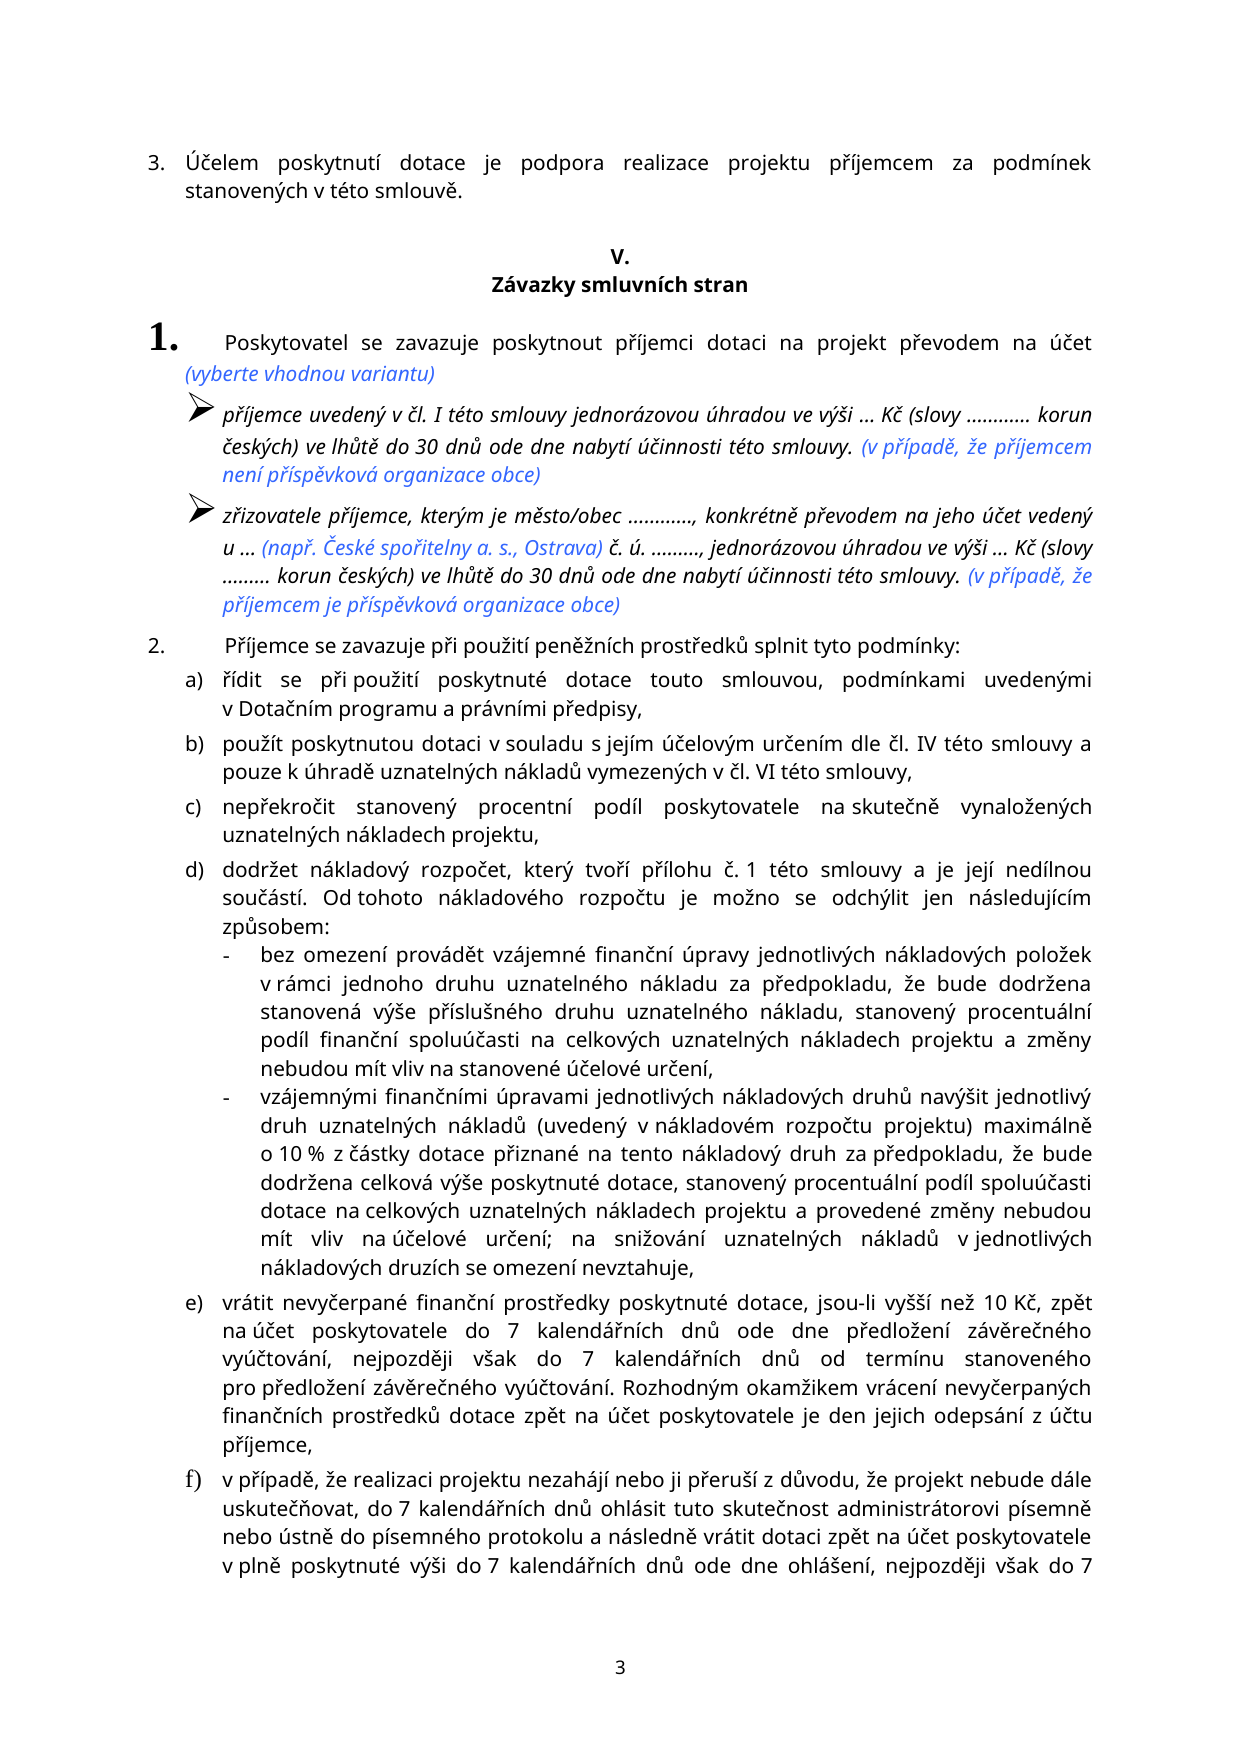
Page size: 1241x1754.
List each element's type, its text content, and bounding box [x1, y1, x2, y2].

list příjemce uvedený v čl. I této smlouvy jednorázovou úhradou ve výši … Kč (slovy ………… korun českých) ve lhůtě do 30 dnů ode dne nabytí účinnosti této smlouvy. (v případě, že příjemcem není příspěvková organizace obce) [185, 394, 1092, 489]
text V. Závazky smluvních stran [148, 242, 1092, 299]
list vzájemnými finančními úpravami jednotlivých nákladových druhů navýšit jednotlivý druh uznatelných nákladů (uvedený v nákladovém rozpočtu projektu) maximálně o 10 % z částky dotace přiznané na tento nákladový druh za předpokladu, že bude dodržena celková výše poskytnuté dotace, stanovený procentuální podíl spoluúčasti dotace na celkových uznatelných nákladech projektu a provedené změny nebudou mít vliv na účelové určení; na snižování uznatelných nákladů v jednotlivých nákladových druzích se omezení nevztahuje, [223, 1082, 1092, 1281]
list v případě, že realizaci projektu nezahájí nebo ji přeruší z důvodu, že projekt nebude dále uskutečňovat, do 7 kalendářních dnů ohlásit tuto skutečnost administrátorovi písemně nebo ústně do písemného protokolu a následně vrátit dotaci zpět na účet poskytovatele v plně poskytnuté výši do 7 kalendářních dnů ode dne ohlášení, nejpozději však do 7 [185, 1464, 1092, 1579]
list řídit se při použití poskytnuté dotace touto smlouvou, podmínkami uvedenými v Dotačním programu a právními předpisy, [185, 666, 1092, 722]
list Příjemce se zavazuje při použití peněžních prostředků splnit tyto podmínky: [148, 631, 1092, 659]
list použít poskytnutou dotaci v souladu s jejím účelovým určením dle čl. IV této smlouvy a pouze k úhradě uznatelných nákladů vymezených v čl. VI této smlouvy, [185, 729, 1092, 786]
list dodržet nákladový rozpočet, který tvoří přílohu č. 1 této smlouvy a je její nedílnou součástí. Od tohoto nákladového rozpočtu je možno se odchýlit jen následujícím způsobem: [185, 855, 1092, 940]
list zřizovatele příjemce, kterým je město/obec …………, konkrétně převodem na jeho účet vedený u … (např. České spořitelny a. s., Ostrava) č. ú. ………, jednorázovou úhradou ve výši … Kč (slovy ……… korun českých) ve lhůtě do 30 dnů ode dne nabytí účinnosti této smlouvy. (v případě, že příjemcem je příspěvková organizace obce) [185, 495, 1092, 618]
list Poskytovatel se zavazuje poskytnout příjemci dotaci na projekt převodem na účet (vyberte vhodnou variantu) [148, 311, 1092, 388]
list nepřekročit stanovený procentní podíl poskytovatele na skutečně vynaložených uznatelných nákladech projektu, [185, 792, 1092, 849]
list vrátit nevyčerpané finanční prostředky poskytnuté dotace, jsou-li vyšší než 10 Kč, zpět na účet poskytovatele do 7 kalendářních dnů ode dne předložení závěrečného vyúčtování, nejpozději však do 7 kalendářních dnů od termínu stanoveného pro předložení závěrečného vyúčtování. Rozhodným okamžikem vrácení nevyčerpaných finančních prostředků dotace zpět na účet poskytovatele je den jejich odepsání z účtu příjemce, [185, 1288, 1092, 1458]
list Účelem poskytnutí dotace je podpora realizace projektu příjemcem za podmínek stanovených v této smlouvě. [148, 148, 1092, 204]
list bez omezení provádět vzájemné finanční úpravy jednotlivých nákladových položek v rámci jednoho druhu uznatelného nákladu za předpokladu, že bude dodržena stanovená výše příslušného druhu uznatelného nákladu, stanovený procentuální podíl finanční spoluúčasti na celkových uznatelných nákladech projektu a změny nebudou mít vliv na stanovené účelové určení, [223, 940, 1092, 1082]
